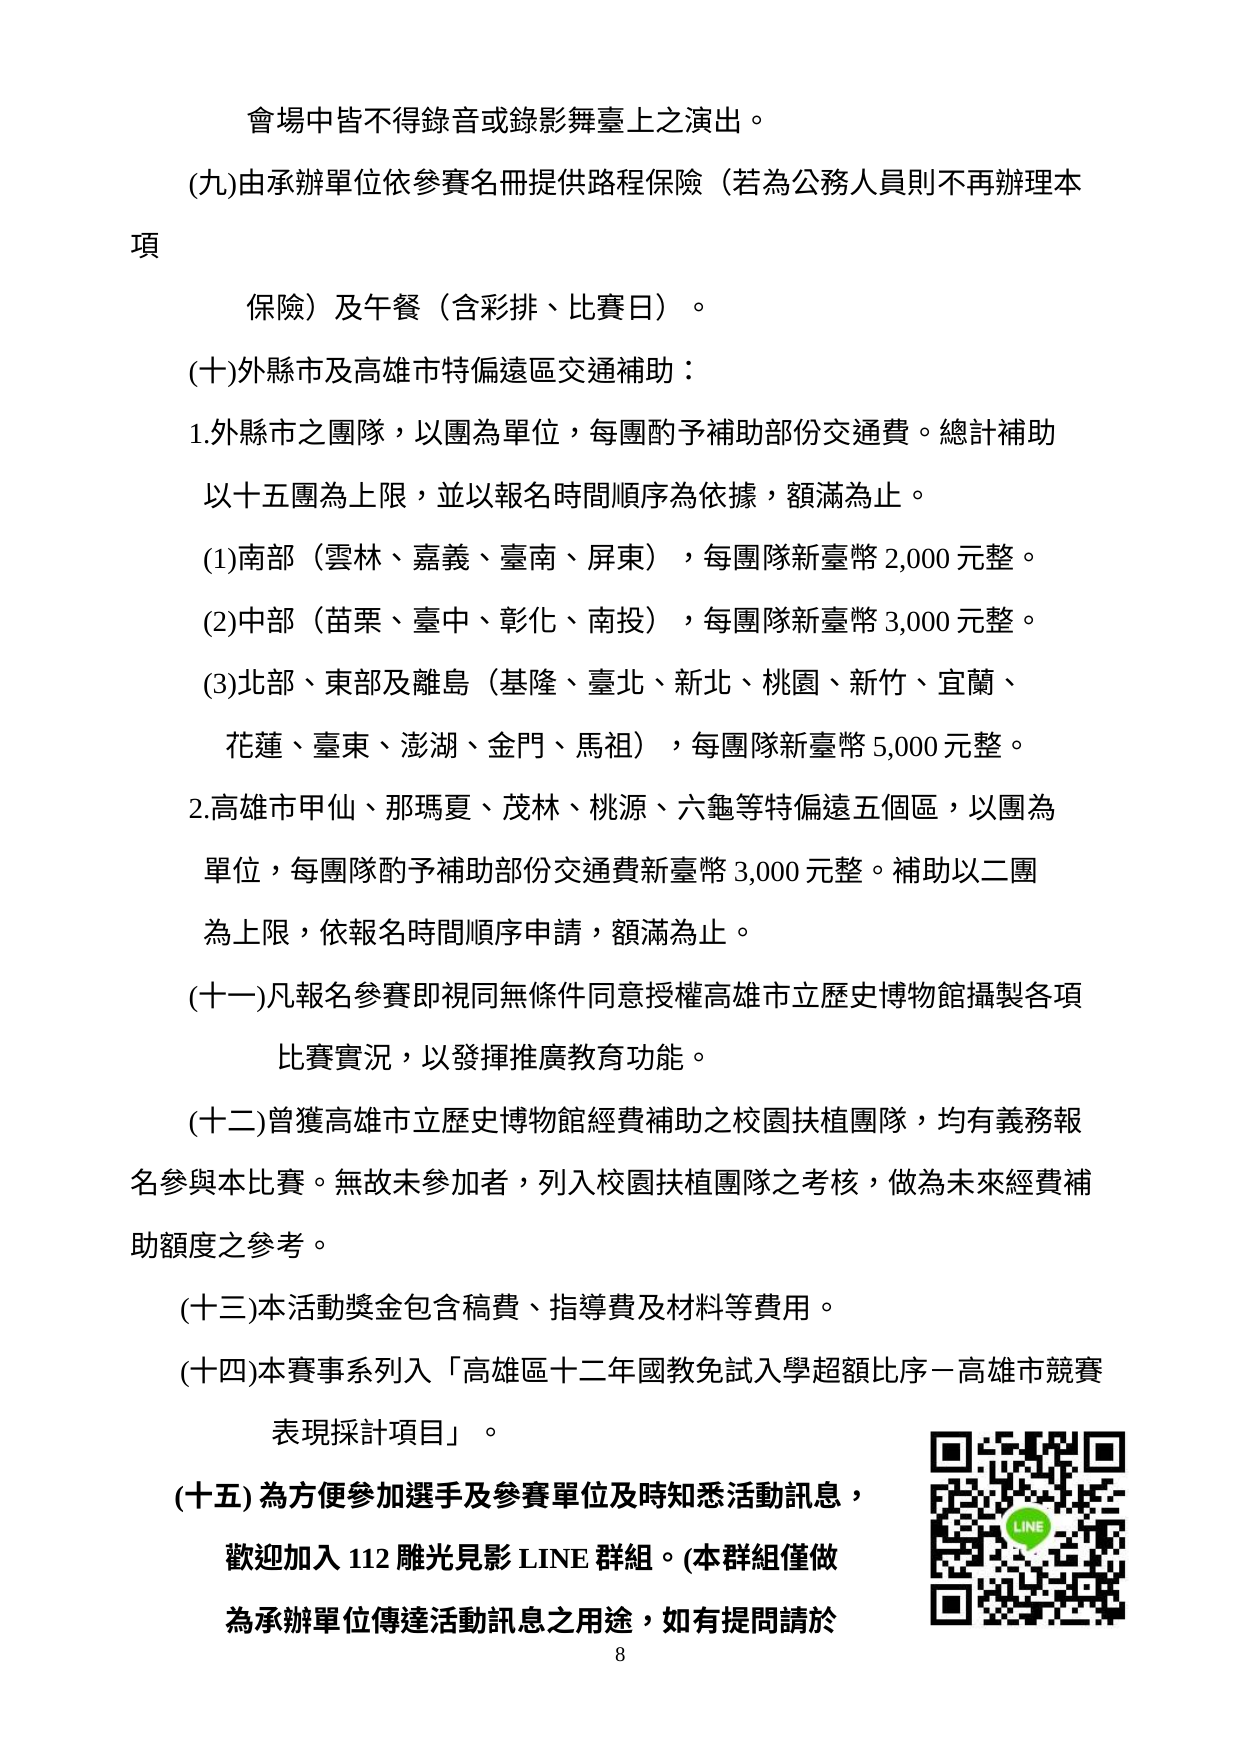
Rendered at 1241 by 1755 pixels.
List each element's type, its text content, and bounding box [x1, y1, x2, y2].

text 單位，每團隊酌予補助部份交通費新臺幣3,000元整。補助以二團 [130, 827, 1110, 889]
text 歡迎加入112雕光見影LINE群組。(本群組僅做 [174, 1514, 893, 1577]
text (九)由承辦單位依參賽名冊提供路程保險（若為公務人員則不再辦理本項 [130, 139, 1110, 264]
text (十二)曾獲高雄市立歷史博物館經費補助之校園扶植團隊，均有義務報名參與本比賽。無故未參加者，列入校園扶植團隊之考核，做為未來經費補助額度之參考。 [130, 1077, 1110, 1264]
text (十三)本活動獎金包含稿費、指導費及材料等費用。 [180, 1264, 1110, 1327]
text 表現採計項目」。 [242, 1389, 1110, 1452]
text 2.高雄市甲仙、那瑪夏、茂林、桃源、六龜等特偏遠五個區，以團為 [130, 764, 1110, 827]
text 會場中皆不得錄音或錄影舞臺上之演出。 [130, 77, 1110, 139]
text 以十五團為上限，並以報名時間順序為依據，額滿為止。 [130, 452, 1110, 514]
text 花蓮、臺東、澎湖、金門、馬祖），每團隊新臺幣5,000元整。 [130, 702, 1110, 764]
text 1.外縣市之團隊，以團為單位，每團酌予補助部份交通費。總計補助 [130, 389, 1110, 452]
text (十一)凡報名參賽即視同無條件同意授權高雄市立歷史博物館攝製各項 [130, 952, 1110, 1014]
text (2)中部（苗栗、臺中、彰化、南投），每團隊新臺幣3,000元整。 [130, 577, 1110, 639]
text 為上限，依報名時間順序申請，額滿為止。 [130, 889, 1110, 952]
text (1)南部（雲林、嘉義、臺南、屏東），每團隊新臺幣2,000元整。 [130, 514, 1110, 577]
text 為承辦單位傳達活動訊息之用途，如有提問請於 [174, 1577, 893, 1639]
text (3)北部、東部及離島（基隆、臺北、新北、桃園、新竹、宜蘭、 [130, 639, 1110, 702]
text 比賽實況，以發揮推廣教育功能。 [130, 1014, 1110, 1077]
text (十五) 為方便參加選手及參賽單位及時知悉活動訊息， [174, 1452, 893, 1514]
text (十四)本賽事系列入「高雄區十二年國教免試入學超額比序－高雄市競賽 [180, 1327, 1110, 1389]
text 保險）及午餐（含彩排、比賽日）。 [130, 264, 1110, 327]
text (十)外縣市及高雄市特偏遠區交通補助： [130, 327, 1110, 389]
